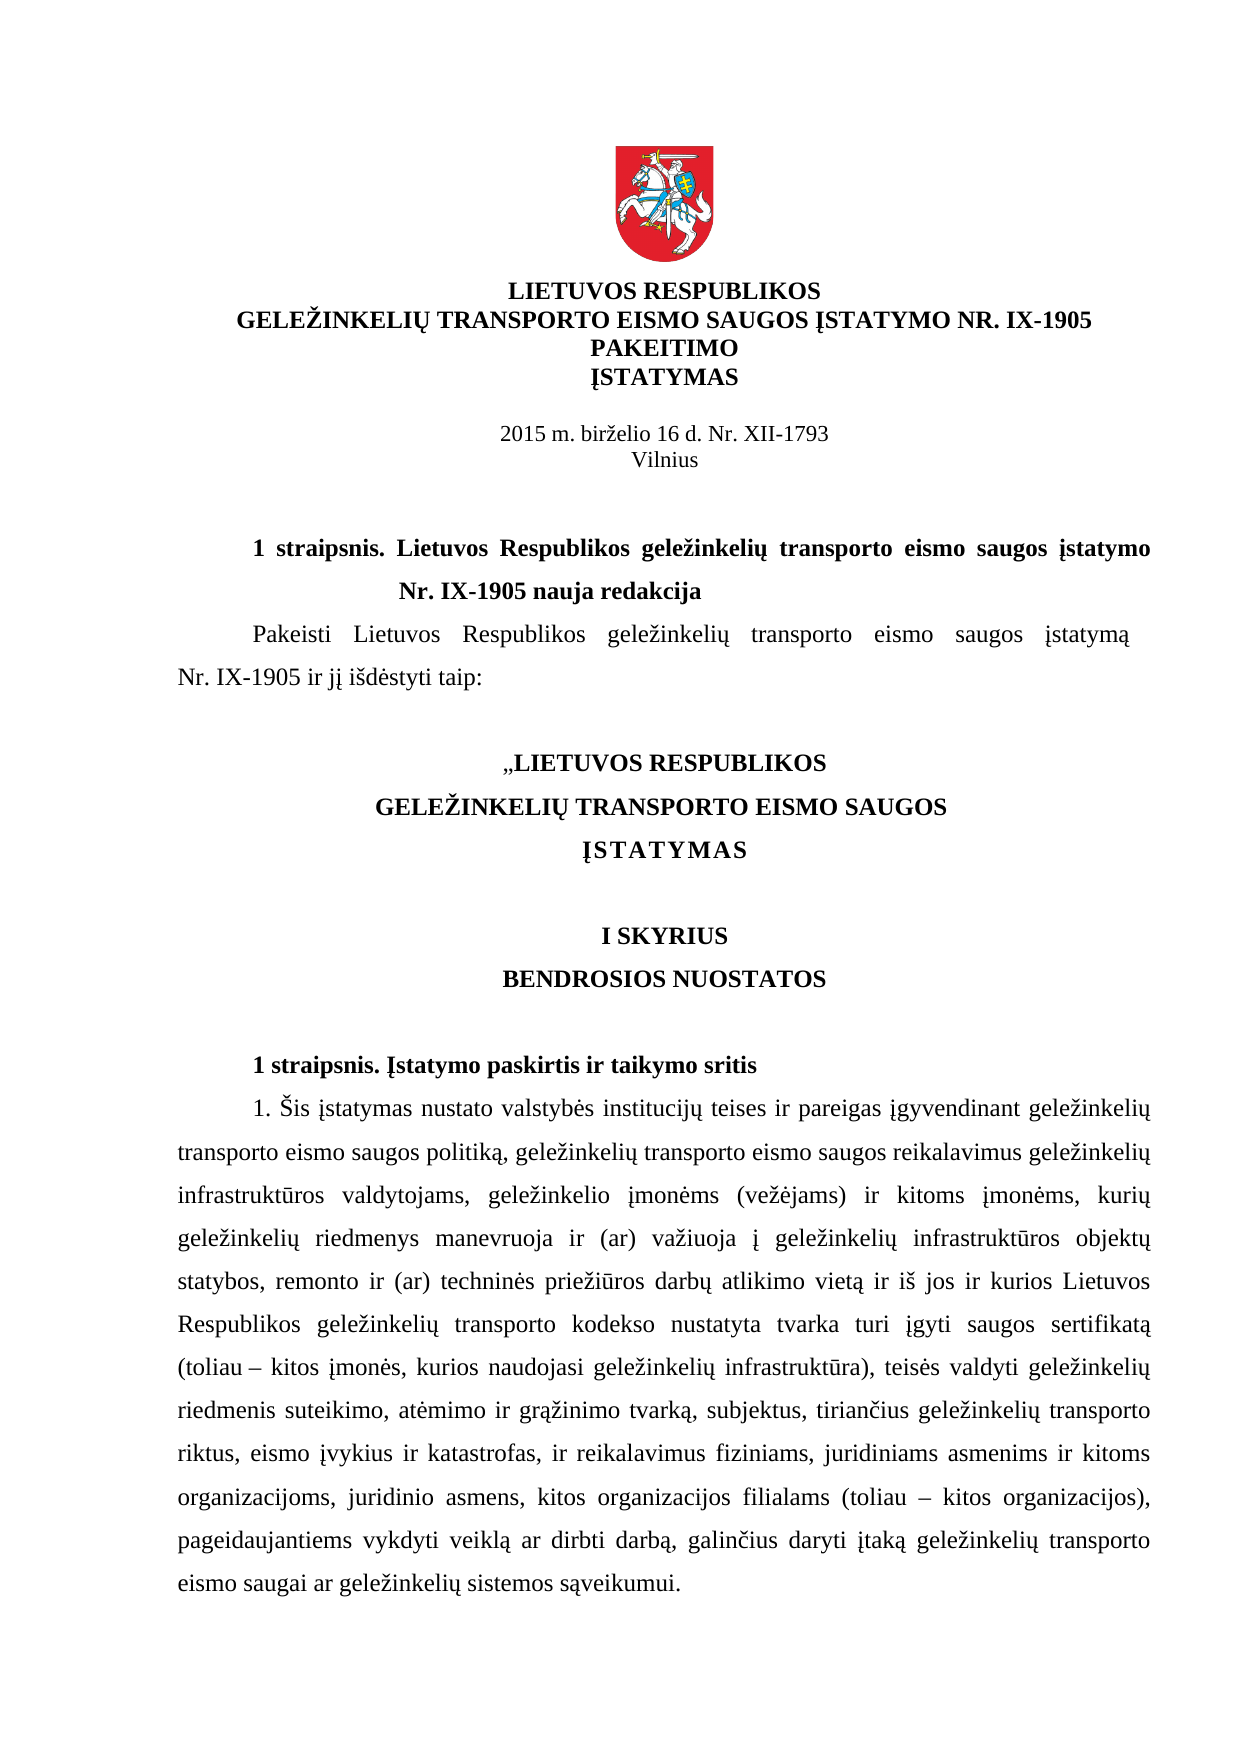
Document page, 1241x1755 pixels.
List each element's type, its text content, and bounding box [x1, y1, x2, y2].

text 1 straipsnis. Lietuvos Respublikos geležinkelių transporto eismo saugos įstatymo Nr. IX-1905 nauja redakcija [252, 533, 1152, 605]
text ĮSTATYMAS [177, 362, 1152, 391]
text GELEŽINKELIŲ TRANSPORTO EISMO SAUGOS ĮSTATYMO NR. IX-1905 PAKEITIMO [177, 305, 1152, 362]
text „LIETUVOS RESPUBLIKOS [177, 748, 1152, 777]
text GELEŽINKELIŲ TRANSPORTO EISMO SAUGOS [177, 792, 1152, 820]
text Pakeisti Lietuvos Respublikos geležinkelių transporto eismo saugos įstatymą Nr. IX-1905 ir jį išdėstyti taip: [177, 619, 1152, 691]
text I SKYRIUS [177, 921, 1152, 950]
text 1 straipsnis. Įstatymo paskirtis ir taikymo sritis [177, 1050, 1152, 1079]
text ĮSTATYMAS [177, 835, 1152, 863]
text LIETUVOS RESPUBLIKOS [177, 276, 1152, 305]
text 2015 m. birželio 16 d. Nr. XII-1793 [177, 420, 1152, 446]
text Vilnius [177, 446, 1152, 472]
text BENDROSIOS NUOSTATOS [177, 964, 1152, 993]
text 1. Šis įstatymas nustato valstybės institucijų teises ir pareigas įgyvendinant geležinkelių transporto eismo saugos politiką, geležinkelių transporto eismo saugos reikalavimus geležinkelių infrastruktūros valdytojams, geležinkelio įmonėms (vežėjams) ir kitoms įmonėms, kurių geležinkelių riedmenys manevruoja ir (ar) važiuoja į geležinkelių infrastruktūros objektų statybos, remonto ir (ar) techninės priežiūros darbų atlikimo vietą ir iš jos ir kurios Lietuvos Respublikos geležinkelių transporto kodekso nustatyta tvarka turi įgyti saugos sertifikatą (toliau – kitos įmonės, kurios naudojasi geležinkelių infrastruktūra), teisės valdyti geležinkelių riedmenis suteikimo, atėmimo ir grąžinimo tvarką, subjektus, tiriančius geležinkelių transporto riktus, eismo įvykius ir katastrofas, ir reikalavimus fiziniams, juridiniams asmenims ir kitoms organizacijoms, juridinio asmens, kitos organizacijos filialams (toliau – kitos organizacijos), pageidaujantiems vykdyti veiklą ar dirbti darbą, galinčius daryti įtaką geležinkelių transporto eismo saugai ar geležinkelių sistemos sąveikumui. [177, 1093, 1152, 1597]
